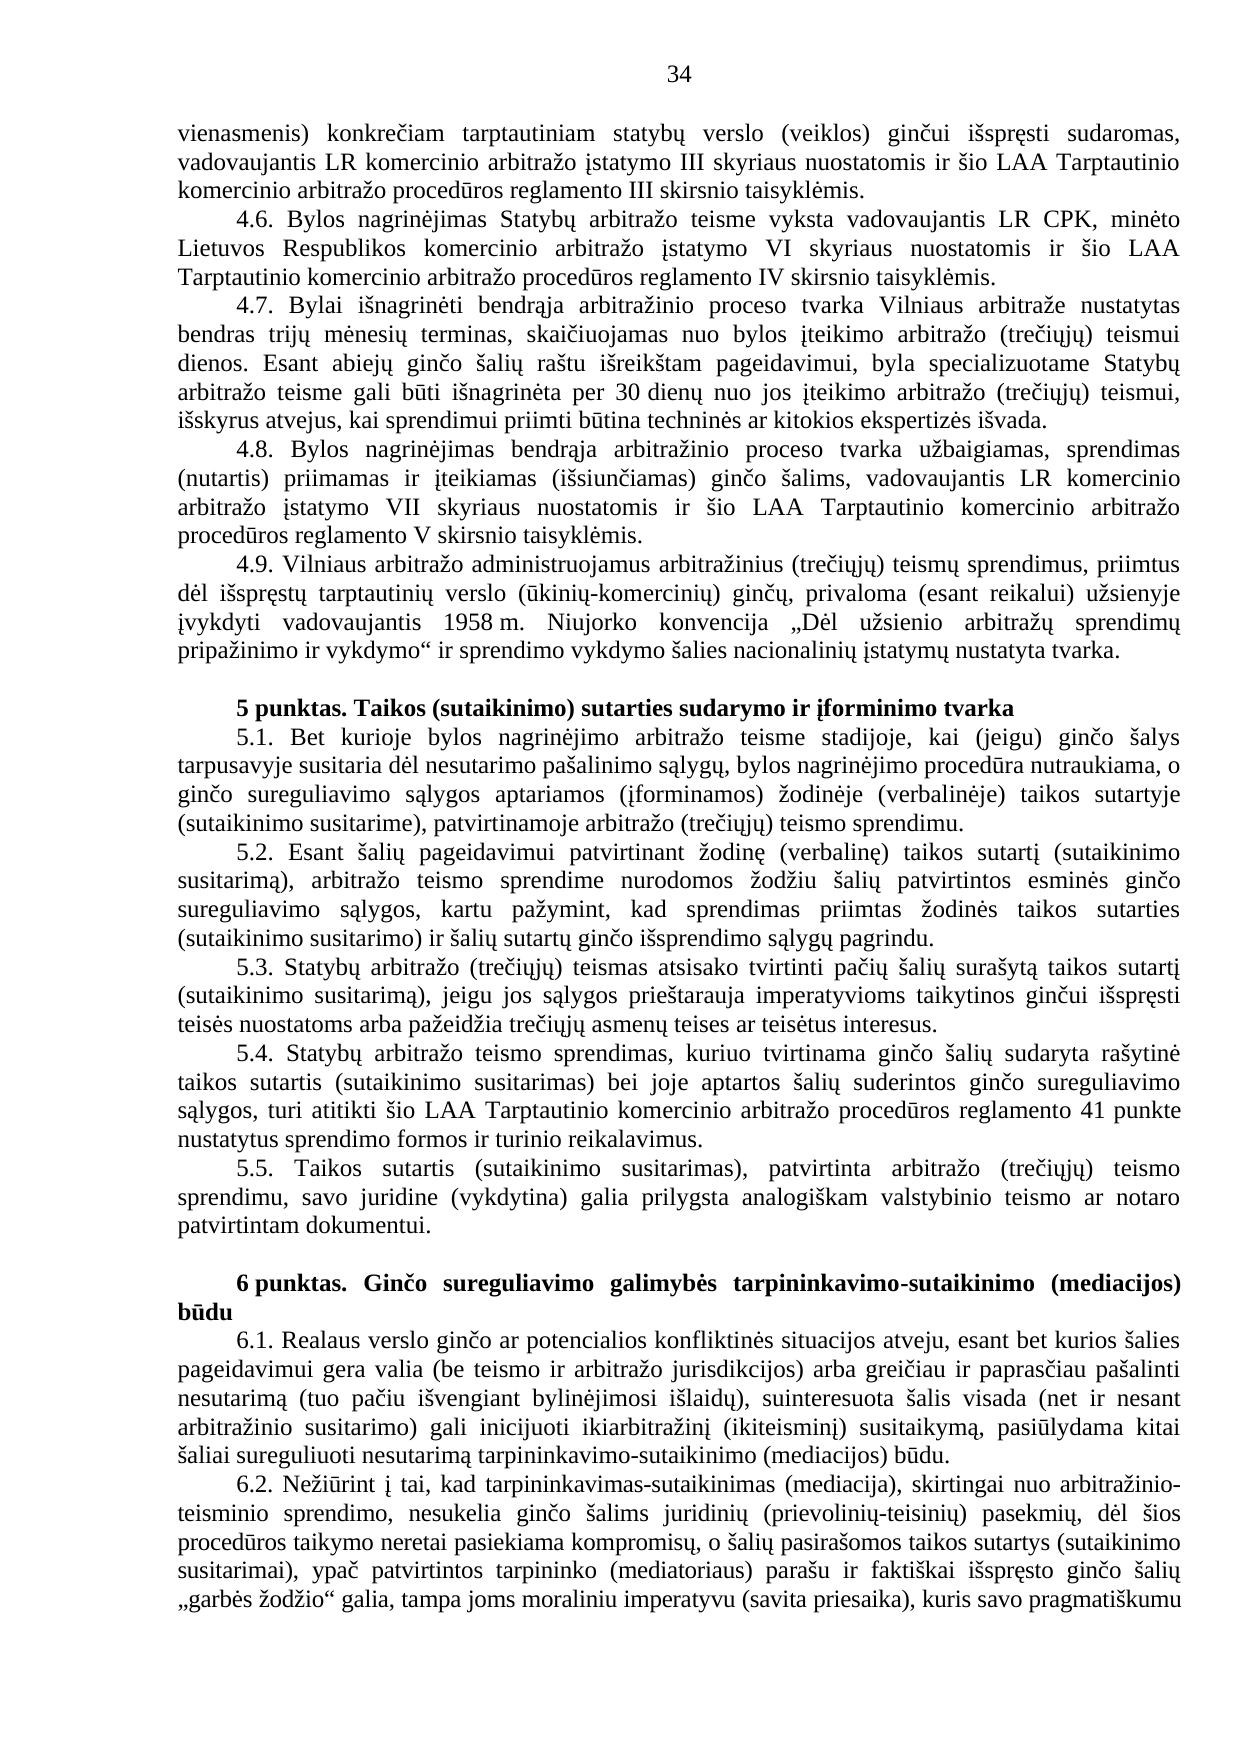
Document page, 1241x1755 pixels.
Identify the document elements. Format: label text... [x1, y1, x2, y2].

text 6.2. Nežiūrint į tai, kad tarpininkavimas-sutaikinimas (mediacija), skirtingai nuo arbitražinio-teisminio sprendimo, nesukelia ginčo šalims juridinių (prievolinių-teisinių) pasekmių, dėl šios procedūros taikymo neretai pasiekiama kompromisų, o šalių pasirašomos taikos sutartys (sutaikinimo susitarimai), ypač patvirtintos tarpininko (mediatoriaus) parašu ir faktiškai išspręsto ginčo šalių „garbės žodžio“ galia, tampa joms moraliniu imperatyvu (savita priesaika), kuris savo pragmatiškumu [177, 1469, 1181, 1613]
text 5 punktas. Taikos (sutaikinimo) sutarties sudarymo ir įforminimo tvarka [177, 693, 1181, 722]
text 5.5. Taikos sutartis (sutaikinimo susitarimas), patvirtinta arbitražo (trečiųjų) teismo sprendimu, savo juridine (vykdytina) galia prilygsta analogiškam valstybinio teismo ar notaro patvirtintam dokumentui. [177, 1153, 1181, 1239]
text 4.7. Bylai išnagrinėti bendrąja arbitražinio proceso tvarka Vilniaus arbitraže nustatytas bendras trijų mėnesių terminas, skaičiuojamas nuo bylos įteikimo arbitražo (trečiųjų) teismui dienos. Esant abiejų ginčo šalių raštu išreikštam pageidavimui, byla specializuotame Statybų arbitražo teisme gali būti išnagrinėta per 30 dienų nuo jos įteikimo arbitražo (trečiųjų) teismui, išskyrus atvejus, kai sprendimui priimti būtina techninės ar kitokios ekspertizės išvada. [177, 291, 1181, 434]
text 5.3. Statybų arbitražo (trečiųjų) teismas atsisako tvirtinti pačių šalių surašytą taikos sutartį (sutaikinimo susitarimą), jeigu jos sąlygos prieštarauja imperatyvioms taikytinos ginčui išspręsti teisės nuostatoms arba pažeidžia trečiųjų asmenų teises ar teisėtus interesus. [177, 952, 1181, 1038]
text 5.4. Statybų arbitražo teismo sprendimas, kuriuo tvirtinama ginčo šalių sudaryta rašytinė taikos sutartis (sutaikinimo susitarimas) bei joje aptartos šalių suderintos ginčo sureguliavimo sąlygos, turi atitikti šio LAA Tarptautinio komercinio arbitražo procedūros reglamento 41 punkte nustatytus sprendimo formos ir turinio reikalavimus. [177, 1038, 1181, 1153]
text 4.6. Bylos nagrinėjimas Statybų arbitražo teisme vyksta vadovaujantis LR CPK, minėto Lietuvos Respublikos komercinio arbitražo įstatymo VI skyriaus nuostatomis ir šio LAA Tarptautinio komercinio arbitražo procedūros reglamento IV skirsnio taisyklėmis. [177, 204, 1181, 291]
text 5.2. Esant šalių pageidavimui patvirtinant žodinę (verbalinę) taikos sutartį (sutaikinimo susitarimą), arbitražo teismo sprendime nurodomos žodžiu šalių patvirtintos esminės ginčo sureguliavimo sąlygos, kartu pažymint, kad sprendimas priimtas žodinės taikos sutarties (sutaikinimo susitarimo) ir šalių sutartų ginčo išsprendimo sąlygų pagrindu. [177, 837, 1181, 952]
text 5.1. Bet kurioje bylos nagrinėjimo arbitražo teisme stadijoje, kai (jeigu) ginčo šalys tarpusavyje susitaria dėl nesutarimo pašalinimo sąlygų, bylos nagrinėjimo procedūra nutraukiama, o ginčo sureguliavimo sąlygos aptariamos (įforminamos) žodinėje (verbalinėje) taikos sutartyje (sutaikinimo susitarime), patvirtinamoje arbitražo (trečiųjų) teismo sprendimu. [177, 722, 1181, 837]
text vienasmenis) konkrečiam tarptautiniam statybų verslo (veiklos) ginčui išspręsti sudaromas, vadovaujantis LR komercinio arbitražo įstatymo III skyriaus nuostatomis ir šio LAA Tarptautinio komercinio arbitražo procedūros reglamento III skirsnio taisyklėmis. [177, 118, 1181, 204]
text 4.9. Vilniaus arbitražo administruojamus arbitražinius (trečiųjų) teismų sprendimus, priimtus dėl išspręstų tarptautinių verslo (ūkinių-komercinių) ginčų, privaloma (esant reikalui) užsienyje įvykdyti vadovaujantis 1958 m. Niujorko konvencija „Dėl užsienio arbitražų sprendimų pripažinimo ir vykdymo“ ir sprendimo vykdymo šalies nacionalinių įstatymų nustatyta tvarka. [177, 549, 1181, 664]
text 6 punktas. Ginčo sureguliavimo galimybės tarpininkavimo‑sutaikinimo (mediacijos) būdu [177, 1268, 1181, 1326]
text 6.1. Realaus verslo ginčo ar potencialios konfliktinės situacijos atveju, esant bet kurios šalies pageidavimui gera valia (be teismo ir arbitražo jurisdikcijos) arba greičiau ir paprasčiau pašalinti nesutarimą (tuo pačiu išvengiant bylinėjimosi išlaidų), suinteresuota šalis visada (net ir nesant arbitražinio susitarimo) gali inicijuoti ikiarbitražinį (ikiteisminį) susitaikymą, pasiūlydama kitai šaliai sureguliuoti nesutarimą tarpininkavimo-sutaikinimo (mediacijos) būdu. [177, 1326, 1181, 1469]
text 4.8. Bylos nagrinėjimas bendrąja arbitražinio proceso tvarka užbaigiamas, sprendimas (nutartis) priimamas ir įteikiamas (išsiunčiamas) ginčo šalims, vadovaujantis LR komercinio arbitražo įstatymo VII skyriaus nuostatomis ir šio LAA Tarptautinio komercinio arbitražo procedūros reglamento V skirsnio taisyklėmis. [177, 434, 1181, 549]
